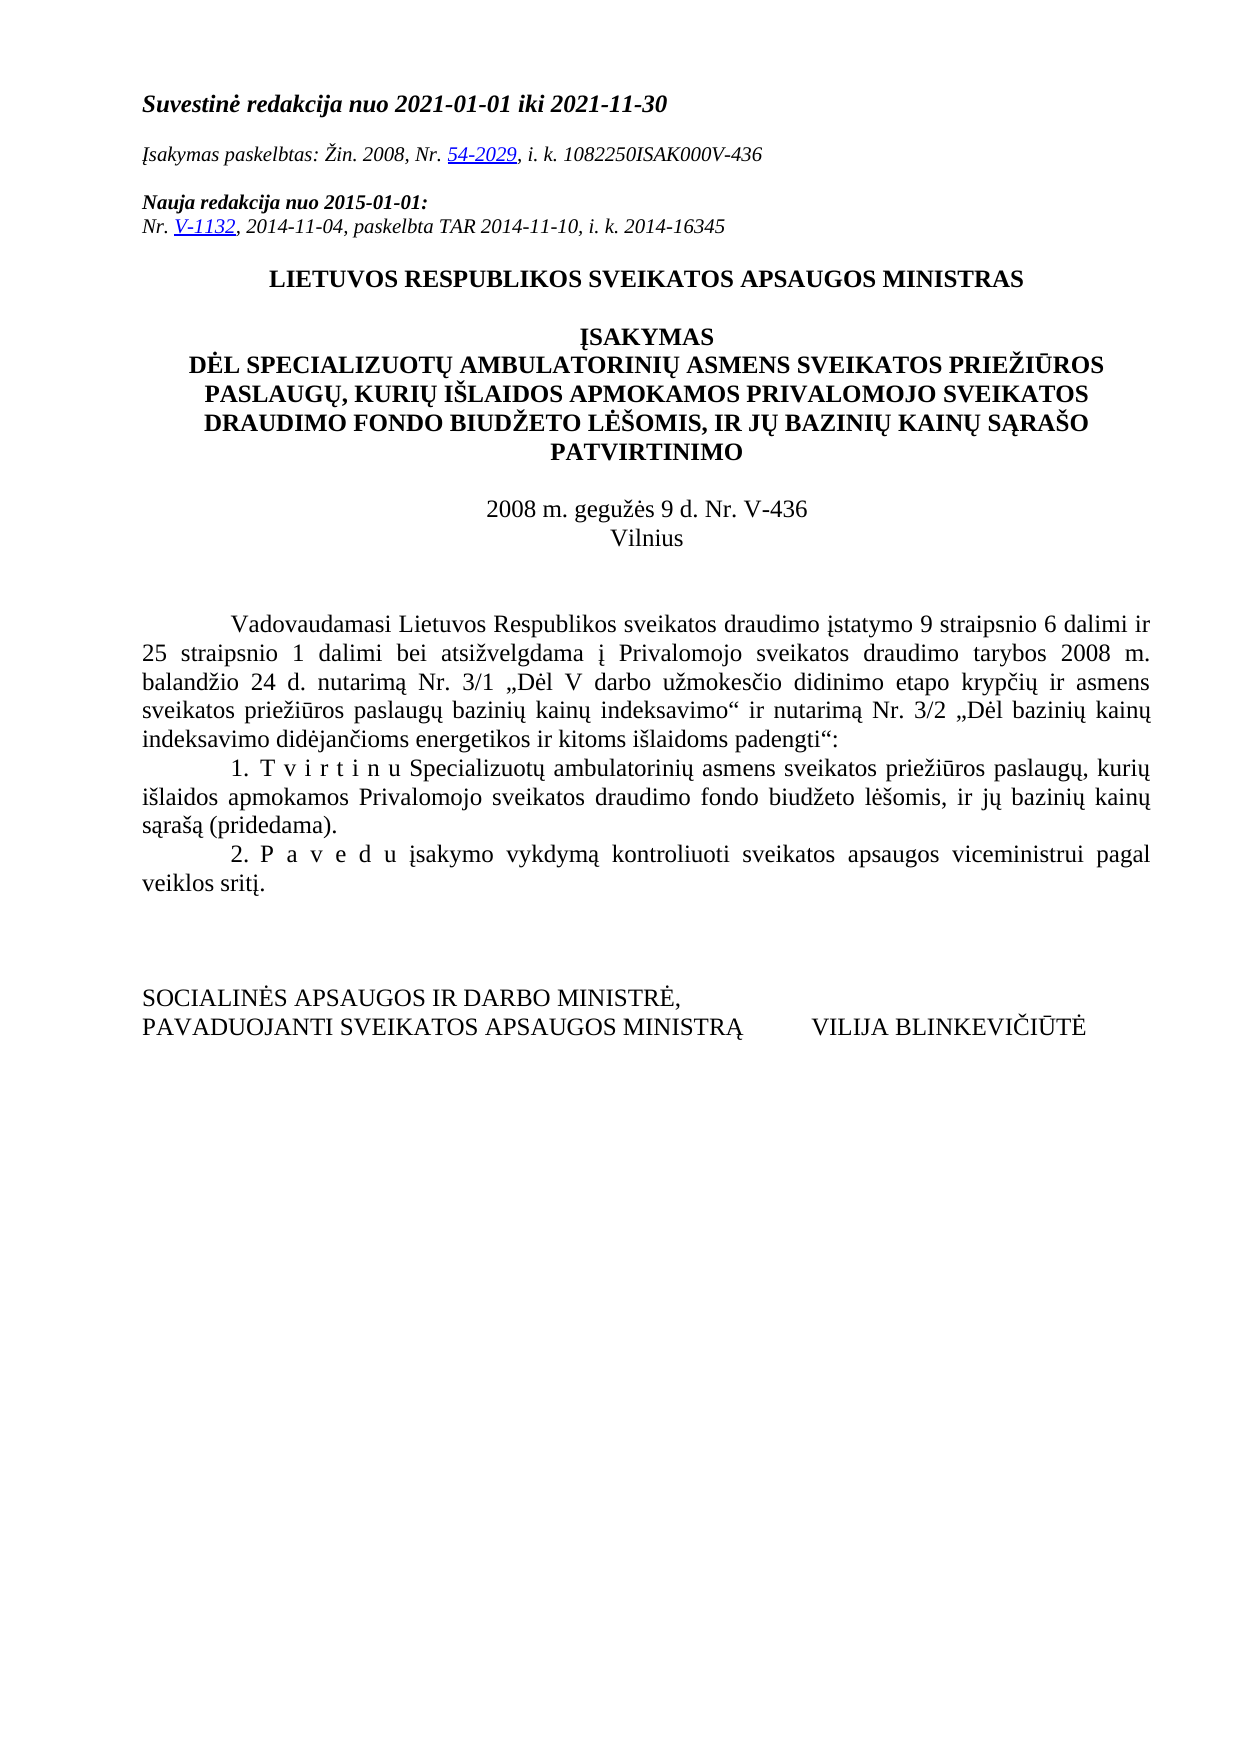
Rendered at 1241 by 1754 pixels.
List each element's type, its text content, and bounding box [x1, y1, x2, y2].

text Nauja redakcija nuo 2015-01-01: [142, 189, 1152, 214]
text 2. P a v e d u įsakymo vykdymą kontroliuoti sveikatos apsaugos viceministrui pagal veiklos sritį. [142, 839, 1152, 897]
text Vadovaudamasi Lietuvos Respublikos sveikatos draudimo įstatymo 9 straipsnio 6 dalimi ir 25 straipsnio 1 dalimi bei atsižvelgdama į Privalomojo sveikatos draudimo tarybos 2008 m. balandžio 24 d. nutarimą Nr. 3/1 „Dėl V darbo užmokesčio didinimo etapo krypčių ir asmens sveikatos priežiūros paslaugų bazinių kainų indeksavimo“ ir nutarimą Nr. 3/2 „Dėl bazinių kainų indeksavimo didėjančioms energetikos ir kitoms išlaidoms padengti“: [142, 609, 1152, 753]
text LIETUVOS RESPUBLIKOS SVEIKATOS APSAUGOS MINISTRAS [142, 264, 1152, 293]
text 1. T v i r t i n u Specializuotų ambulatorinių asmens sveikatos priežiūros paslaugų, kurių išlaidos apmokamos Privalomojo sveikatos draudimo fondo biudžeto lėšomis, ir jų bazinių kainų sąrašą (pridedama). [142, 753, 1152, 839]
text Vilnius [142, 523, 1152, 552]
text Įsakymas paskelbtas: Žin. 2008, Nr. 54-2029, i. k. 1082250ISAK000V-436 [142, 141, 1152, 166]
text 2008 m. gegužės 9 d. Nr. V-436 [142, 494, 1152, 523]
text Suvestinė redakcija nuo 2021-01-01 iki 2021-11-30 [142, 89, 1152, 117]
text Nr. V-1132, 2014-11-04, paskelbta TAR 2014-11-10, i. k. 2014-16345 [142, 214, 1152, 238]
text DĖL SPECIALIZUOTŲ AMBULATORINIŲ ASMENS SVEIKATOS PRIEŽIŪROS PASLAUGŲ, KURIŲ IŠLAIDOS APMOKAMOS PRIVALOMOJO SVEIKATOS DRAUDIMO FONDO BIUDŽETO LĖŠOMIS, IR JŲ BAZINIŲ KAINŲ SĄRAŠO PATVIRTINIMO [142, 350, 1152, 465]
text SOCIALINĖS APSAUGOS IR DARBO MINISTRĖ, [142, 983, 1152, 1012]
text ĮSAKYMAS [142, 322, 1152, 350]
text PAVADUOJANTI SVEIKATOS APSAUGOS MINISTRĄ VILIJA BLINKEVIČIŪTĖ [142, 1012, 1152, 1040]
